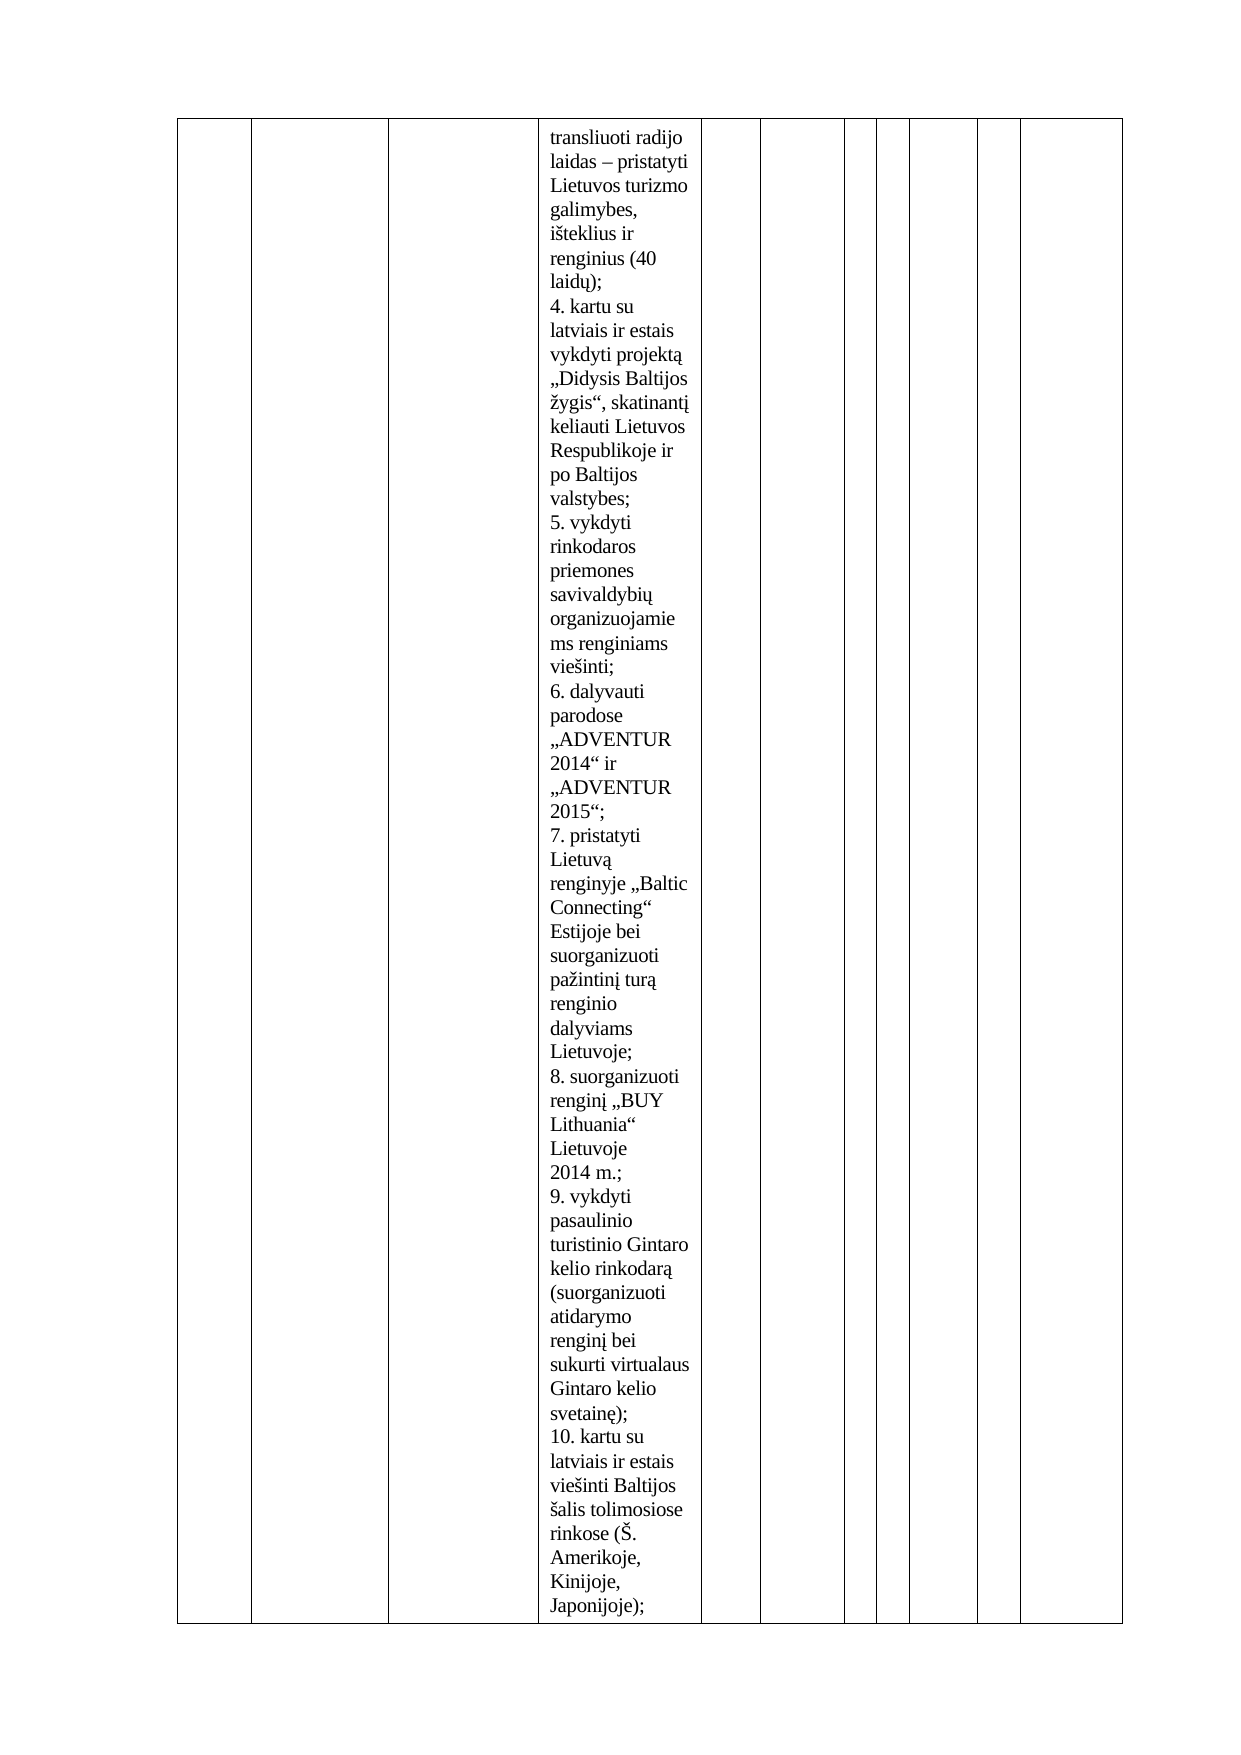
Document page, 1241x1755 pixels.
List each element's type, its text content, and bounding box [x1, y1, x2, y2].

table_header [1021, 119, 1122, 1623]
table_header transliuoti radijo laidas – pristatyti Lietuvos turizmo galimybes, išteklius ir renginius (40 laidų); 4. kartu su latviais ir estais vykdyti projektą „Didysis Baltijos žygis“, skatinantį keliauti Lietuvos Respublikoje ir po Baltijos valstybes; 5. vykdyti rinkodaros priemones savivaldybių organizuojamiems renginiams viešinti; 6. dalyvauti parodose „ADVENTUR 2014“ ir „ADVENTUR 2015“; 7. pristatyti Lietuvą renginyje „Baltic Connecting“ Estijoje bei suorganizuoti pažintinį turą renginio dalyviams Lietuvoje; 8. suorganizuoti renginį „BUY Lithuania“ Lietuvoje 2014 m.; 9. vykdyti pasaulinio turistinio Gintaro kelio rinkodarą (suorganizuoti atidarymo renginį bei sukurti virtualaus Gintaro kelio svetainę); 10. kartu su latviais ir estais viešinti Baltijos šalis tolimosiose rinkose (Š. Amerikoje, Kinijoje, Japonijoje); [539, 119, 701, 1623]
table_header [761, 119, 844, 1623]
table_header [845, 119, 876, 1623]
table_header [877, 119, 909, 1623]
table_header [910, 119, 977, 1623]
table_header [252, 119, 388, 1623]
table_header [978, 119, 1020, 1623]
table_header [389, 119, 538, 1623]
table_header [178, 119, 251, 1623]
table_header [702, 119, 760, 1623]
